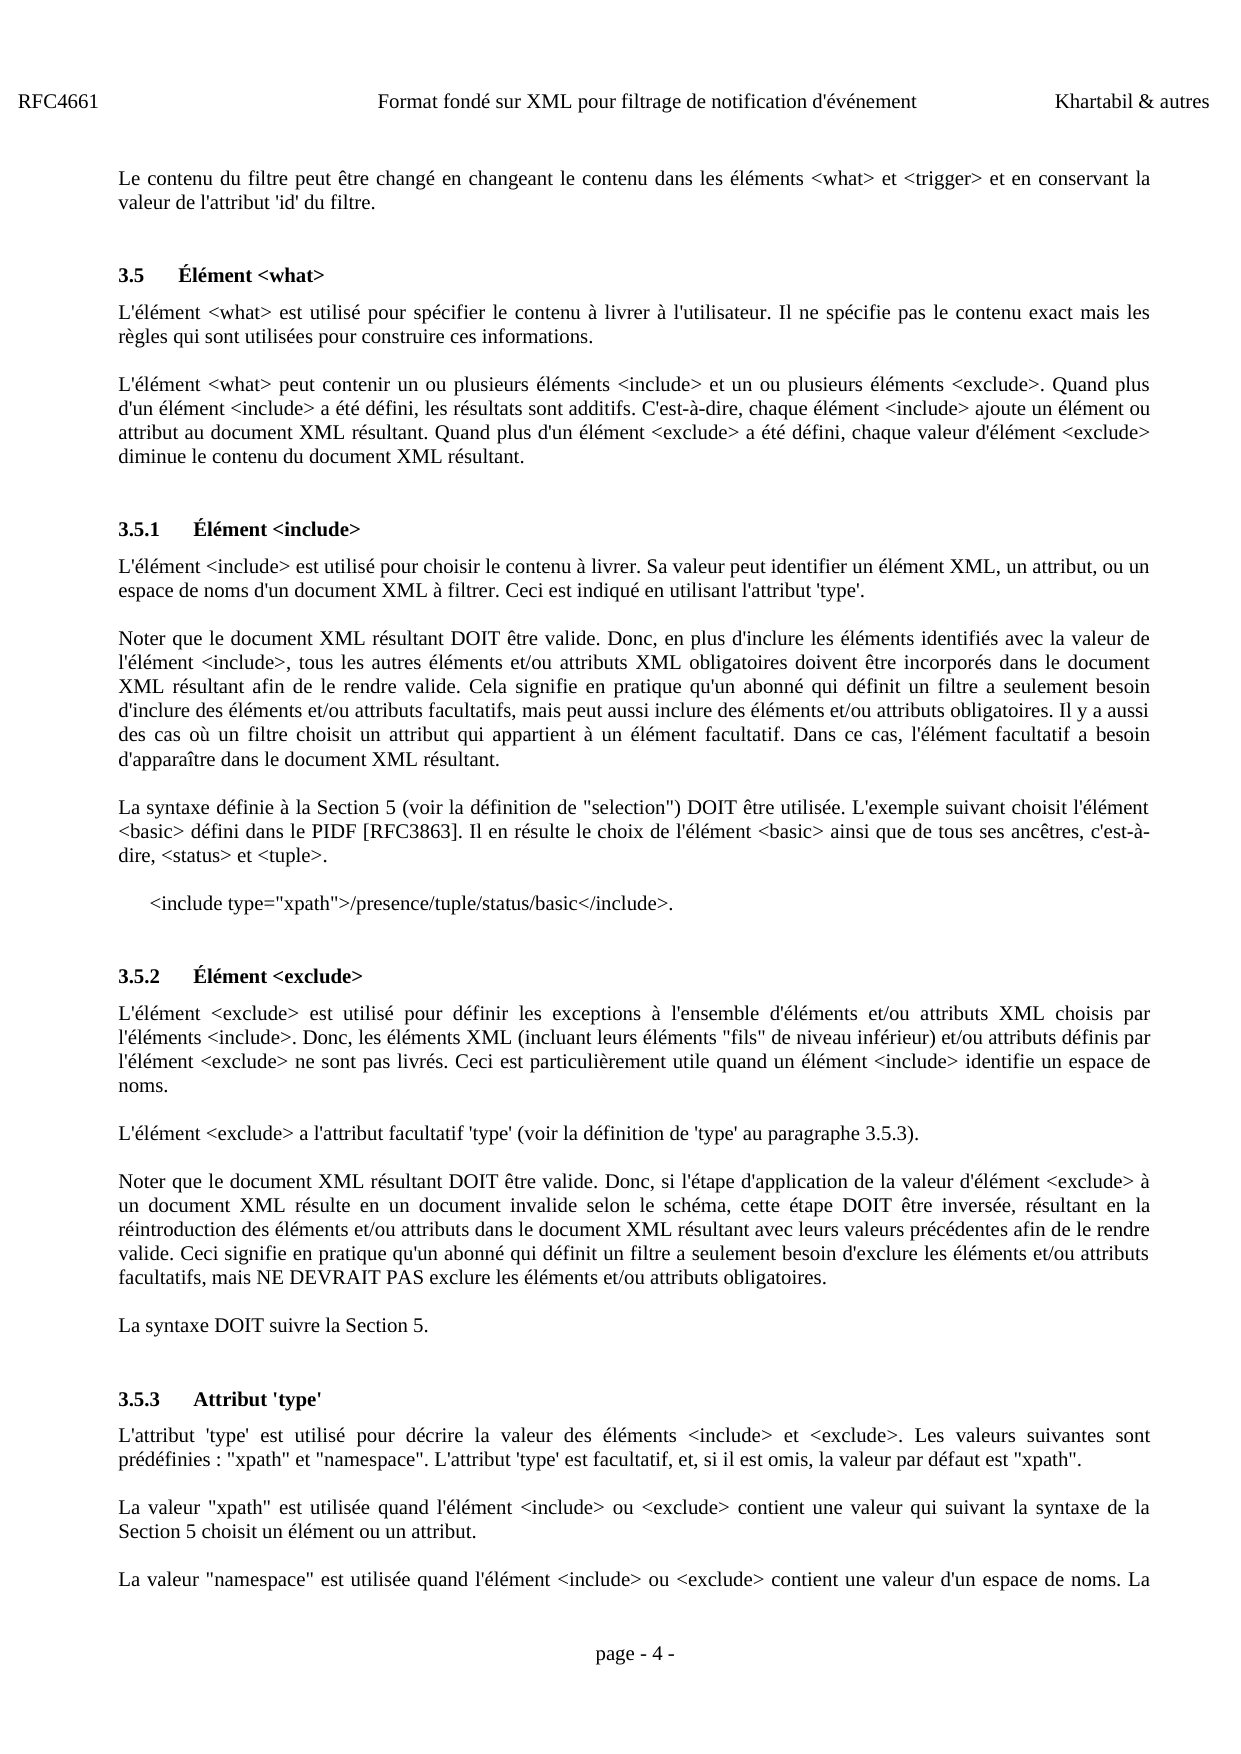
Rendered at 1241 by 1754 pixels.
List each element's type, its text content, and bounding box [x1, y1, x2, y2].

text La syntaxe définie à la Section 5 (voir la définition de "selection") DOIT être utilisée. L'exemple suivant choisit l'élément <basic> défini dans le PIDF [RFC3863]. Il en résulte le choix de l'élément <basic> ainsi que de tous ses ancêtres, c'est-à-dire, <status> et <tuple>. [118, 794, 1152, 867]
subtitle 3.5 Élément <what> [118, 263, 1152, 287]
text Noter que le document XML résultant DOIT être valide. Donc, en plus d'inclure les éléments identifiés avec la valeur de l'élément <include>, tous les autres éléments et/ou attributs XML obligatoires doivent être incorporés dans le document XML résultant afin de le rendre valide. Cela signifie en pratique qu'un abonné qui définit un filtre a seulement besoin d'inclure des éléments et/ou attributs facultatifs, mais peut aussi inclure des éléments et/ou attributs obligatoires. Il y a aussi des cas où un filtre choisit un attribut qui appartient à un élément facultatif. Dans ce cas, l'élément facultatif a besoin d'apparaître dans le document XML résultant. [118, 626, 1152, 771]
text L'élément <what> est utilisé pour spécifier le contenu à livrer à l'utilisateur. Il ne spécifie pas le contenu exact mais les règles qui sont utilisées pour construire ces informations. [118, 300, 1152, 348]
text Noter que le document XML résultant DOIT être valide. Donc, si l'étape d'application de la valeur d'élément <exclude> à un document XML résulte en un document invalide selon le schéma, cette étape DOIT être inversée, résultant en la réintroduction des éléments et/ou attributs dans le document XML résultant avec leurs valeurs précédentes afin de le rendre valide. Ceci signifie en pratique qu'un abonné qui définit un filtre a seulement besoin d'exclure les éléments et/ou attributs facultatifs, mais NE DEVRAIT PAS exclure les éléments et/ou attributs obligatoires. [118, 1169, 1152, 1289]
text L'élément <include> est utilisé pour choisir le contenu à livrer. Sa valeur peut identifier un élément XML, un attribut, ou un espace de noms d'un document XML à filtrer. Ceci est indiqué en utilisant l'attribut 'type'. [118, 554, 1152, 602]
text <include type="xpath">/presence/tuple/status/basic</include>. [149, 891, 1152, 915]
text L'élément <exclude> est utilisé pour définir les exceptions à l'ensemble d'éléments et/ou attributs XML choisis par l'éléments <include>. Donc, les éléments XML (incluant leurs éléments "fils" de niveau inférieur) et/ou attributs définis par l'élément <exclude> ne sont pas livrés. Ceci est particulièrement utile quand un élément <include> identifie un espace de noms. [118, 1001, 1152, 1097]
text L'attribut 'type' est utilisé pour décrire la valeur des éléments <include> et <exclude>. Les valeurs suivantes sont prédéfinies : "xpath" et "namespace". L'attribut 'type' est facultatif, et, si il est omis, la valeur par défaut est "xpath". [118, 1423, 1152, 1471]
text La syntaxe DOIT suivre la Section 5. [118, 1313, 1152, 1337]
text L'élément <what> peut contenir un ou plusieurs éléments <include> et un ou plusieurs éléments <exclude>. Quand plus d'un élément <include> a été défini, les résultats sont additifs. C'est-à-dire, chaque élément <include> ajoute un élément ou attribut au document XML résultant. Quand plus d'un élément <exclude> a été défini, chaque valeur d'élément <exclude> diminue le contenu du document XML résultant. [118, 372, 1152, 468]
text La valeur "xpath" est utilisée quand l'élément <include> ou <exclude> contient une valeur qui suivant la syntaxe de la Section 5 choisit un élément ou un attribut. [118, 1495, 1152, 1543]
subtitle 3.5.3 Attribut 'type' [118, 1386, 1152, 1411]
subtitle 3.5.2 Élément <exclude> [118, 964, 1152, 988]
text L'élément <exclude> a l'attribut facultatif 'type' (voir la définition de 'type' au paragraphe 3.5.3). [118, 1121, 1152, 1145]
text Le contenu du filtre peut être changé en changeant le contenu dans les éléments <what> et <trigger> et en conservant la valeur de l'attribut 'id' du filtre. [118, 166, 1152, 214]
text La valeur "namespace" est utilisée quand l'élément <include> ou <exclude> contient une valeur d'un espace de noms. La [118, 1567, 1152, 1591]
subtitle 3.5.1 Élément <include> [118, 517, 1152, 541]
